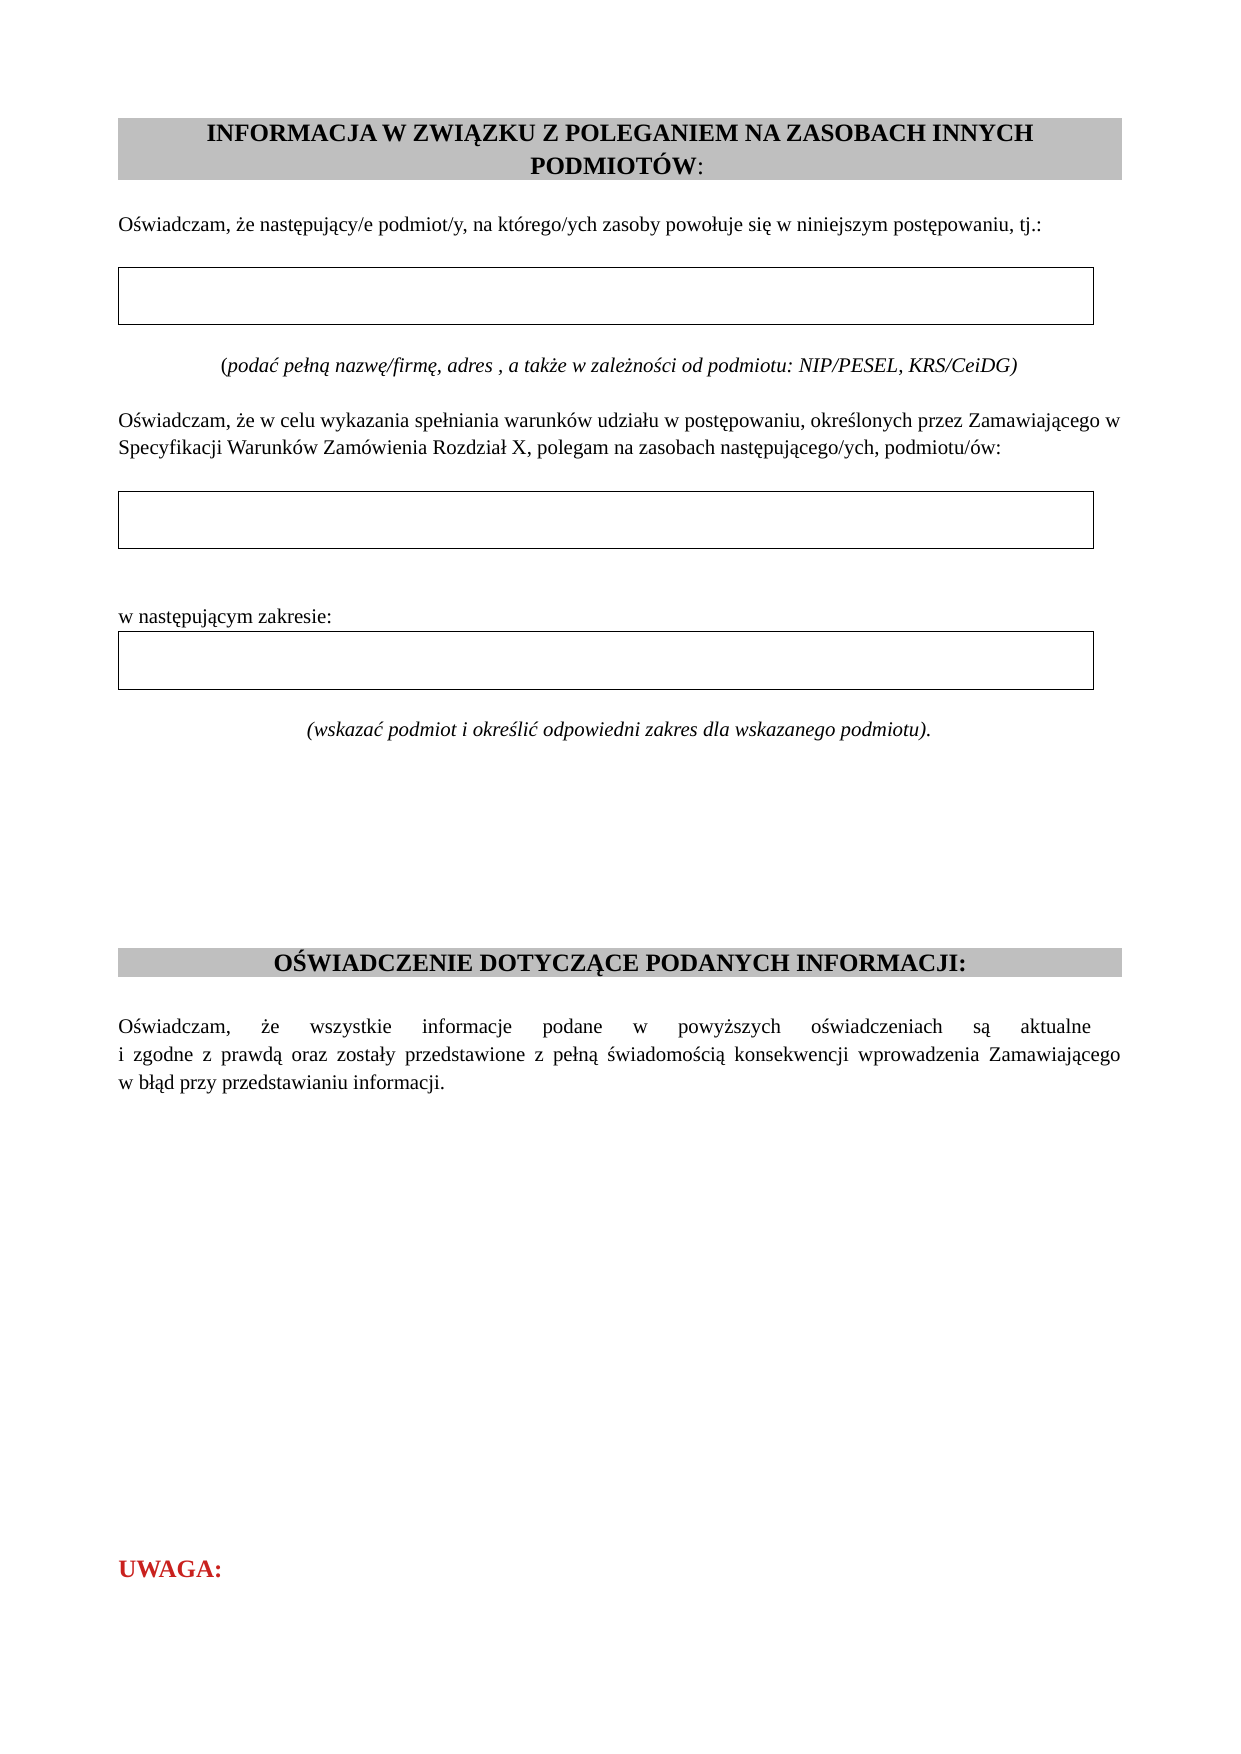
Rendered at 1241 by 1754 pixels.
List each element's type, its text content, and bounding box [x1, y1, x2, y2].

text Oświadczam, że następujący/e podmiot/y, na którego/ych zasoby powołuje się w niniejszym postępowaniu, tj.: [118, 212, 1122, 236]
text (wskazać podmiot i określić odpowiedni zakres dla wskazanego podmiotu). [118, 717, 1122, 741]
text (podać pełną nazwę/firmę, adres , a także w zależności od podmiotu: NIP/PESEL, KRS/CeiDG) [118, 352, 1122, 377]
text INFORMACJA W ZWIĄZKU Z POLEGANIEM NA ZASOBACH INNYCH PODMIOTÓW: [118, 118, 1122, 180]
text OŚWIADCZENIE DOTYCZĄCE PODANYCH INFORMACJI: [118, 948, 1122, 977]
table_header [119, 632, 1093, 689]
text w następującym zakresie: [118, 604, 1122, 628]
table_header [119, 268, 1093, 324]
text UWAGA: [118, 1554, 1122, 1583]
table_header [119, 492, 1093, 548]
text Oświadczam, że w celu wykazania spełniania warunków udziału w postępowaniu, określonych przez Zamawiającego w Specyfikacji Warunków Zamówienia Rozdział X, polegam na zasobach następującego/ych, podmiotu/ów: [118, 408, 1122, 459]
text Oświadczam, że wszystkie informacje podane w powyższych oświadczeniach są aktualne i zgodne z prawdą oraz zostały przedstawione z pełną świadomością konsekwencji wprowadzenia Zamawiającego w błąd przy przedstawianiu informacji. [118, 1014, 1122, 1094]
